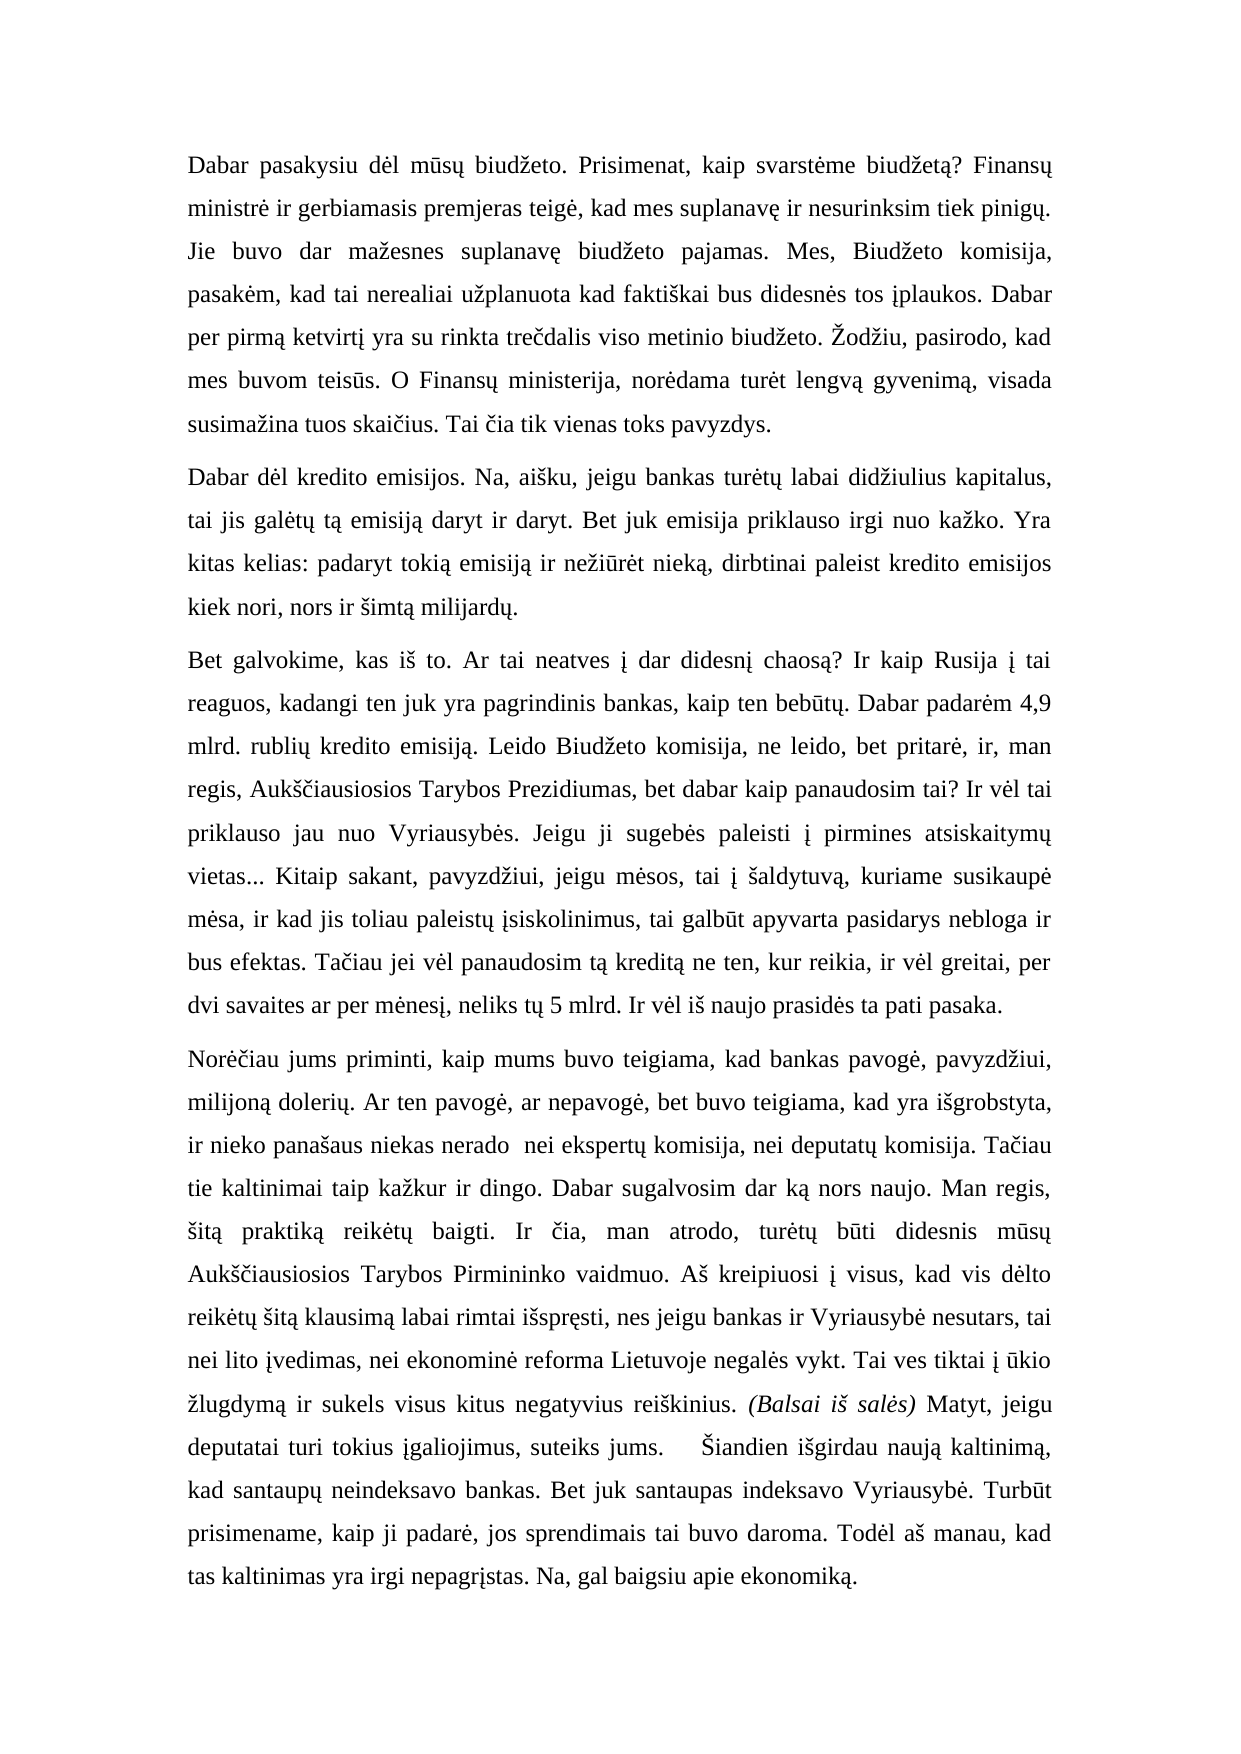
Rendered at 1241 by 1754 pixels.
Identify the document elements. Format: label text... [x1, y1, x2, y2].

text Norėčiau jums priminti, kaip mums buvo teigiama, kad bankas pavogė, pavyzdžiui, milijoną dolerių. Ar ten pavogė, ar nepavogė, bet buvo teigiama, kad yra išgrobstyta, ir nieko panašaus niekas nerado nei ekspertų komisija, nei deputatų komisija. Tačiau tie kaltinimai taip kažkur ir dingo. Dabar sugalvosim dar ką nors naujo. Man regis, šitą praktiką reikėtų baigti. Ir čia, man atrodo, turėtų būti didesnis mūsų Aukščiausiosios Tarybos Pirmininko vaidmuo. Aš kreipiuosi į visus, kad vis dėlto reikėtų šitą klausimą labai rimtai išspręsti, nes jeigu bankas ir Vyriausybė nesutars, tai nei lito įvedimas, nei ekonominė reforma Lietuvoje negalės vykt. Tai ves tiktai į ūkio žlugdymą ir sukels visus kitus negatyvius reiškinius. (Balsai iš salės) Matyt, jeigu deputatai turi tokius įgaliojimus, suteiks jums. Šiandien išgirdau naują kaltinimą, kad santaupų neindeksavo bankas. Bet juk santaupas indeksavo Vyriausybė. Turbūt prisimename, kaip ji padarė, jos sprendimais tai buvo daroma. Todėl aš manau, kad tas kaltinimas yra irgi nepagrįstas. Na, gal baigsiu apie ekonomiką. [187, 1044, 1053, 1590]
text Dabar dėl kredito emisijos. Na, aišku, jeigu bankas turėtų labai didžiulius kapitalus, tai jis galėtų tą emisiją daryt ir daryt. Bet juk emisija priklauso irgi nuo kažko. Yra kitas kelias: padaryt tokią emisiją ir nežiūrėt nieką, dirbtinai paleist kredito emisijos kiek nori, nors ir šimtą milijardų. [187, 462, 1053, 620]
text Dabar pasakysiu dėl mūsų biudžeto. Prisimenat, kaip svarstėme biudžetą? Finansų ministrė ir gerbiamasis premjeras teigė, kad mes suplanavę ir nesurinksim tiek pinigų. Jie buvo dar mažesnes suplanavę biudžeto pajamas. Mes, Biudžeto komisija, pasakėm, kad tai nerealiai užplanuota kad faktiškai bus didesnės tos įplaukos. Dabar per pirmą ketvirtį yra su rinkta trečdalis viso metinio biudžeto. Žodžiu, pasirodo, kad mes buvom teisūs. O Finansų ministerija, norėdama turėt lengvą gyvenimą, visada susimažina tuos skaičius. Tai čia tik vienas toks pavyzdys. [187, 150, 1053, 437]
text Bet galvokime, kas iš to. Ar tai neatves į dar didesnį chaosą? Ir kaip Rusija į tai reaguos, kadangi ten juk yra pagrindinis bankas, kaip ten bebūtų. Dabar padarėm 4,9 mlrd. rublių kredito emisiją. Leido Biudžeto komisija, ne leido, bet pritarė, ir, man regis, Aukščiausiosios Tarybos Prezidiumas, bet dabar kaip panaudosim tai? Ir vėl tai priklauso jau nuo Vyriausybės. Jeigu ji sugebės paleisti į pirmines atsiskaitymų vietas... Kitaip sakant, pavyzdžiui, jeigu mėsos, tai į šaldytuvą, kuriame susikaupė mėsa, ir kad jis toliau paleistų įsiskolinimus, tai galbūt apyvarta pasidarys nebloga ir bus efektas. Tačiau jei vėl panaudosim tą kreditą ne ten, kur reikia, ir vėl greitai, per dvi savaites ar per mėnesį, neliks tų 5 mlrd. Ir vėl iš naujo prasidės ta pati pasaka. [187, 645, 1053, 1019]
